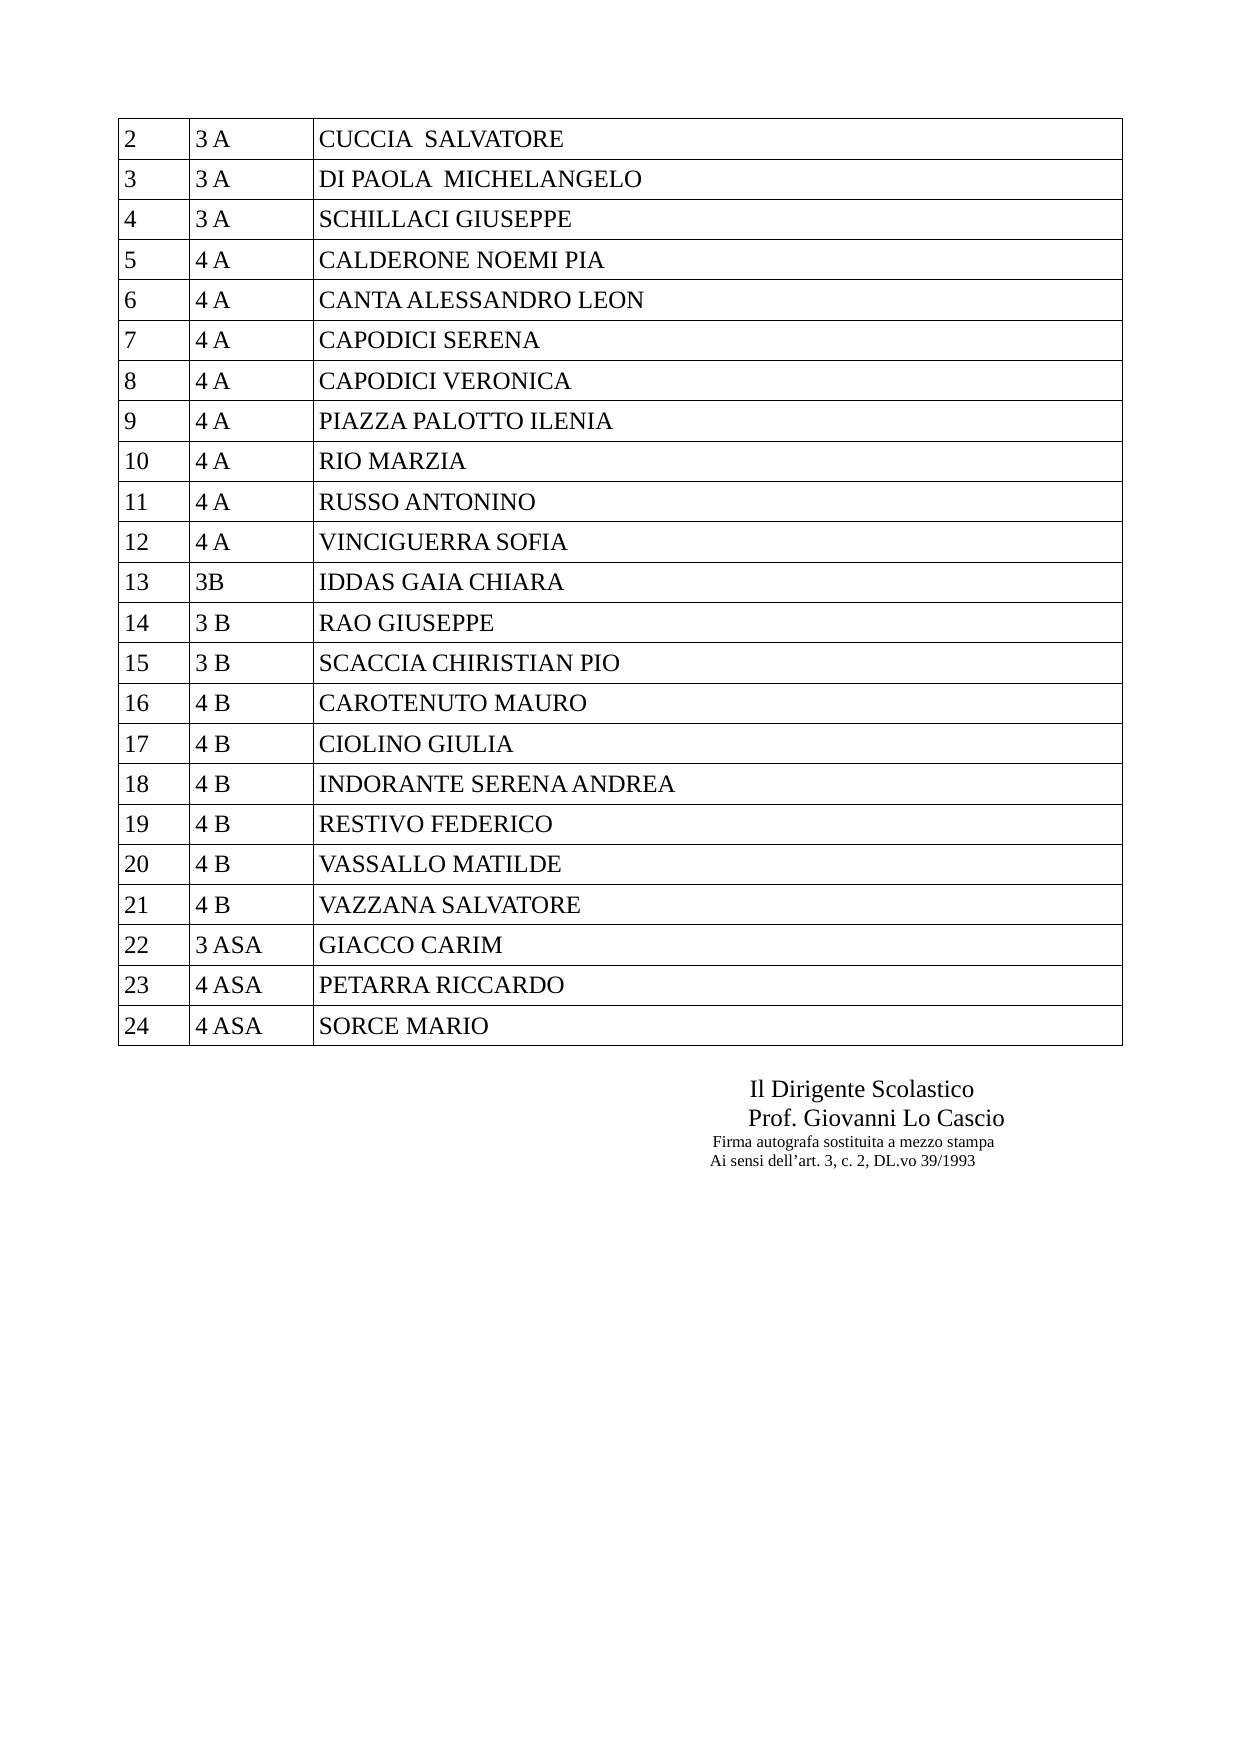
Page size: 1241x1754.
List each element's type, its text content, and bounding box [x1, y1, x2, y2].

table_cell 5 [119, 240, 189, 279]
table_cell 6 [119, 280, 189, 320]
table_cell 4 B [190, 764, 313, 803]
table_cell 3 B [190, 603, 313, 642]
table_cell CUCCIA SALVATORE [314, 119, 1122, 158]
table_cell 3B [190, 563, 313, 602]
table_cell SORCE MARIO [314, 1006, 1122, 1045]
table_cell 8 [119, 361, 189, 400]
table_cell 24 [119, 1006, 189, 1045]
text Il Dirigente Scolastico [118, 1074, 1122, 1103]
table_cell 3 B [190, 643, 313, 682]
table_cell CANTA ALESSANDRO LEON [314, 280, 1122, 320]
table_cell 4 B [190, 845, 313, 884]
table_cell 4 A [190, 361, 313, 400]
table_cell VAZZANA SALVATORE [314, 885, 1122, 924]
table_cell 20 [119, 845, 189, 884]
table_cell DI PAOLA MICHELANGELO [314, 160, 1122, 199]
table_cell 3 A [190, 119, 313, 158]
table_cell 15 [119, 643, 189, 682]
table_cell CALDERONE NOEMI PIA [314, 240, 1122, 279]
table_cell 3 [119, 160, 189, 199]
table_cell RESTIVO FEDERICO [314, 805, 1122, 844]
table_cell 4 B [190, 805, 313, 844]
table_cell CAROTENUTO MAURO [314, 684, 1122, 723]
table_cell PETARRA RICCARDO [314, 966, 1122, 1005]
table_cell 4 B [190, 684, 313, 723]
table_cell 3 A [190, 200, 313, 239]
table_cell IDDAS GAIA CHIARA [314, 563, 1122, 602]
table_cell SCHILLACI GIUSEPPE [314, 200, 1122, 239]
table_cell 13 [119, 563, 189, 602]
text Firma autografa sostituita a mezzo stampa [118, 1132, 1122, 1151]
table_cell CIOLINO GIULIA [314, 724, 1122, 763]
table_cell INDORANTE SERENA ANDREA [314, 764, 1122, 803]
table_cell 9 [119, 401, 189, 441]
table_cell 4 A [190, 280, 313, 320]
table_cell VASSALLO MATILDE [314, 845, 1122, 884]
table_cell 7 [119, 321, 189, 360]
text Prof. Giovanni Lo Cascio [118, 1103, 1122, 1132]
table_cell 21 [119, 885, 189, 924]
table_cell 4 B [190, 724, 313, 763]
table_cell 3 ASA [190, 925, 313, 965]
table_cell 4 A [190, 522, 313, 562]
table_cell 12 [119, 522, 189, 562]
text Ai sensi dell’art. 3, c. 2, DL.vo 39/1993 [118, 1151, 1122, 1170]
table_cell 4 A [190, 442, 313, 481]
table_cell 4 ASA [190, 966, 313, 1005]
table_cell 4 A [190, 482, 313, 521]
table_cell VINCIGUERRA SOFIA [314, 522, 1122, 562]
table_cell RUSSO ANTONINO [314, 482, 1122, 521]
table_cell 4 A [190, 321, 313, 360]
table_cell GIACCO CARIM [314, 925, 1122, 965]
table_cell RIO MARZIA [314, 442, 1122, 481]
table_cell 4 A [190, 240, 313, 279]
table_cell CAPODICI VERONICA [314, 361, 1122, 400]
table_cell 22 [119, 925, 189, 965]
table_cell 2 [119, 119, 189, 158]
table_cell 18 [119, 764, 189, 803]
table_cell PIAZZA PALOTTO ILENIA [314, 401, 1122, 441]
table_cell CAPODICI SERENA [314, 321, 1122, 360]
table_cell 4 [119, 200, 189, 239]
table_cell 11 [119, 482, 189, 521]
table_cell 14 [119, 603, 189, 642]
table_cell 16 [119, 684, 189, 723]
table_cell RAO GIUSEPPE [314, 603, 1122, 642]
table_cell 19 [119, 805, 189, 844]
table_cell 3 A [190, 160, 313, 199]
table_cell 10 [119, 442, 189, 481]
table_cell 23 [119, 966, 189, 1005]
table_cell 17 [119, 724, 189, 763]
table_cell SCACCIA CHIRISTIAN PIO [314, 643, 1122, 682]
table_cell 4 ASA [190, 1006, 313, 1045]
table_cell 4 A [190, 401, 313, 441]
table_cell 4 B [190, 885, 313, 924]
